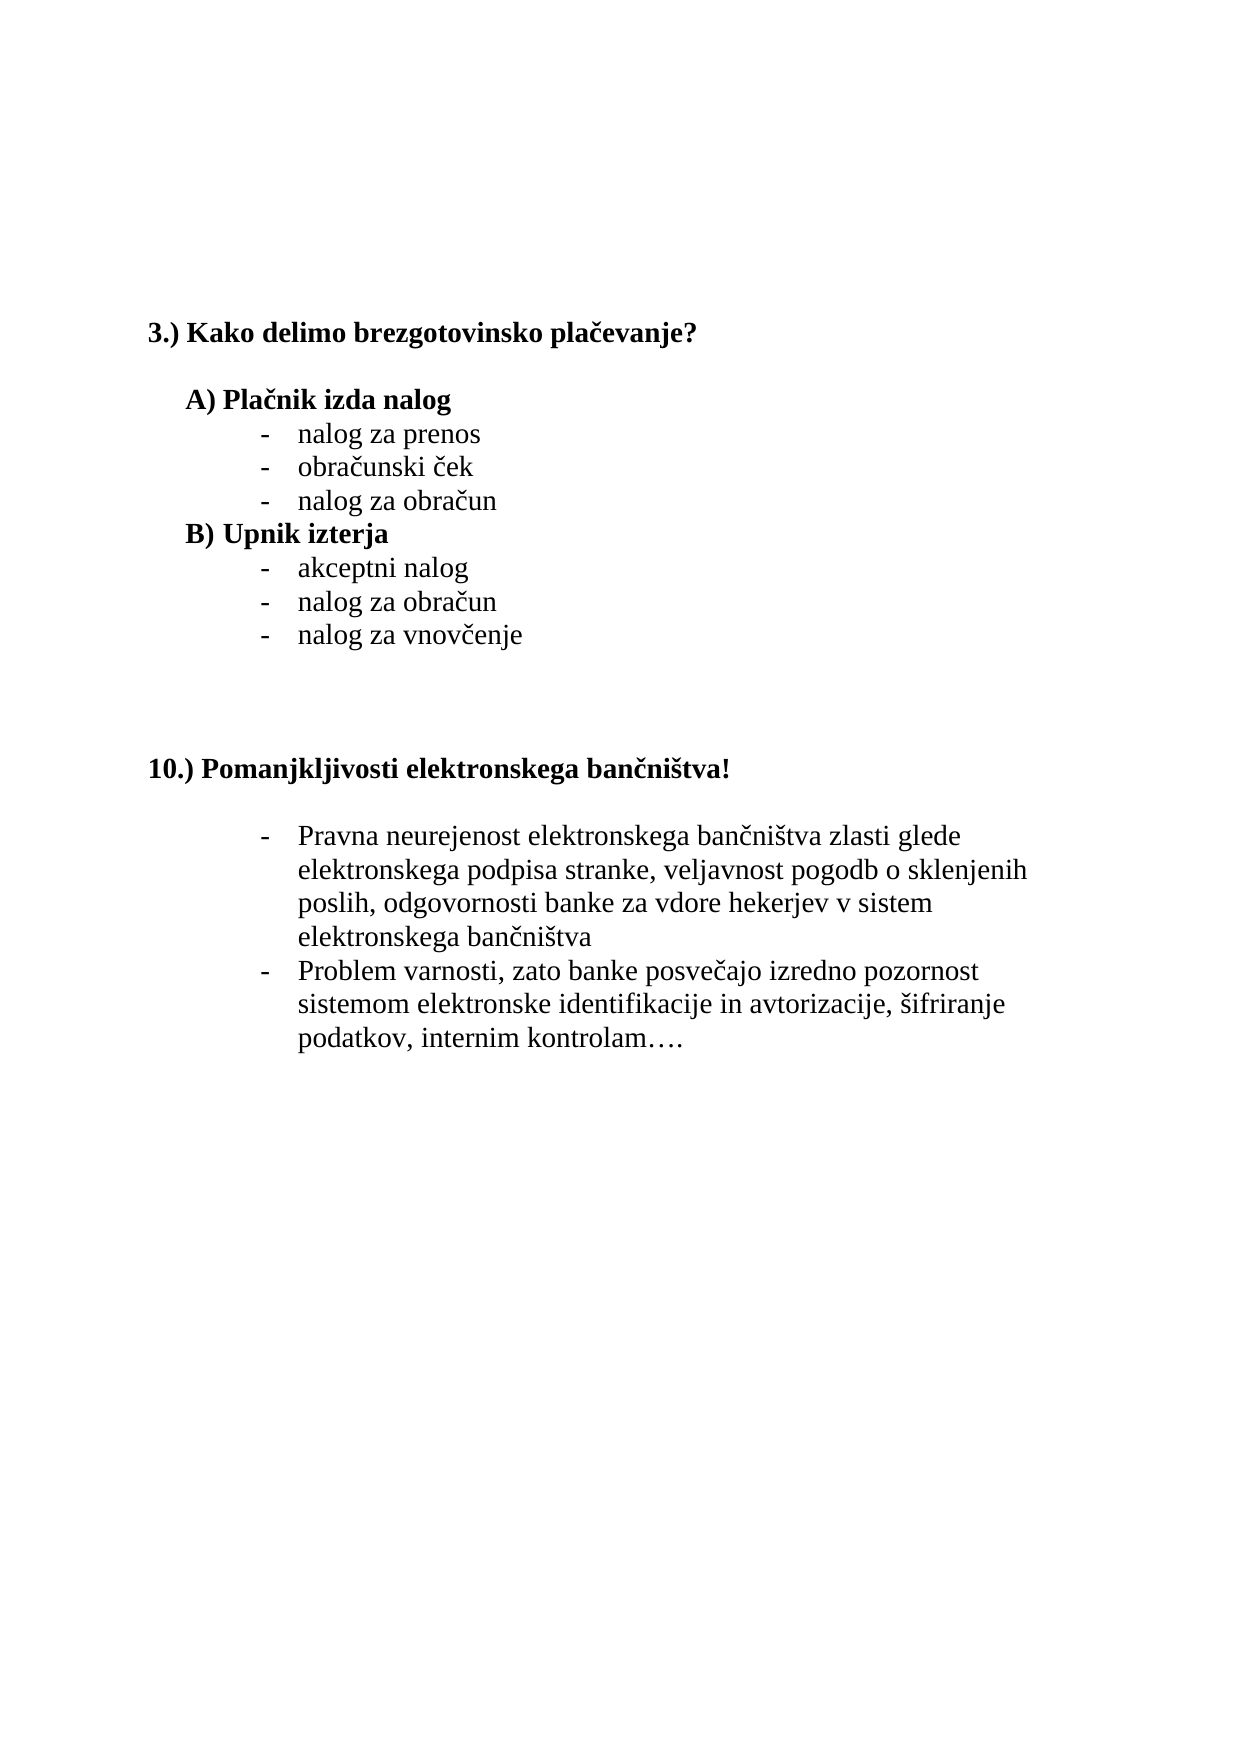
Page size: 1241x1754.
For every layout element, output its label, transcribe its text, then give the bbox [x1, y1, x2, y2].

list obračunski ček [260, 449, 1093, 483]
list nalog za obračun [260, 584, 1093, 617]
subtitle Plačnik izda nalog [185, 382, 1093, 416]
subtitle Upnik izterja [185, 517, 1093, 550]
list nalog za obračun [260, 483, 1093, 517]
list akceptni nalog [260, 550, 1093, 584]
list Pravna neurejenost elektronskega bančništva zlasti glede elektronskega podpisa stranke, veljavnost pogodb o sklenjenih poslih, odgovornosti banke za vdore hekerjev v sistem elektronskega bančništva [260, 818, 1093, 953]
text 3.) Kako delimo brezgotovinsko plačevanje? [148, 315, 1093, 349]
list nalog za prenos [260, 416, 1093, 449]
list Problem varnosti, zato banke posvečajo izredno pozornost sistemom elektronske identifikacije in avtorizacije, šifriranje podatkov, internim kontrolam…. [260, 953, 1093, 1053]
list nalog za vnovčenje [260, 617, 1093, 651]
text 10.) Pomanjkljivosti elektronskega bančništva! [148, 751, 1093, 785]
